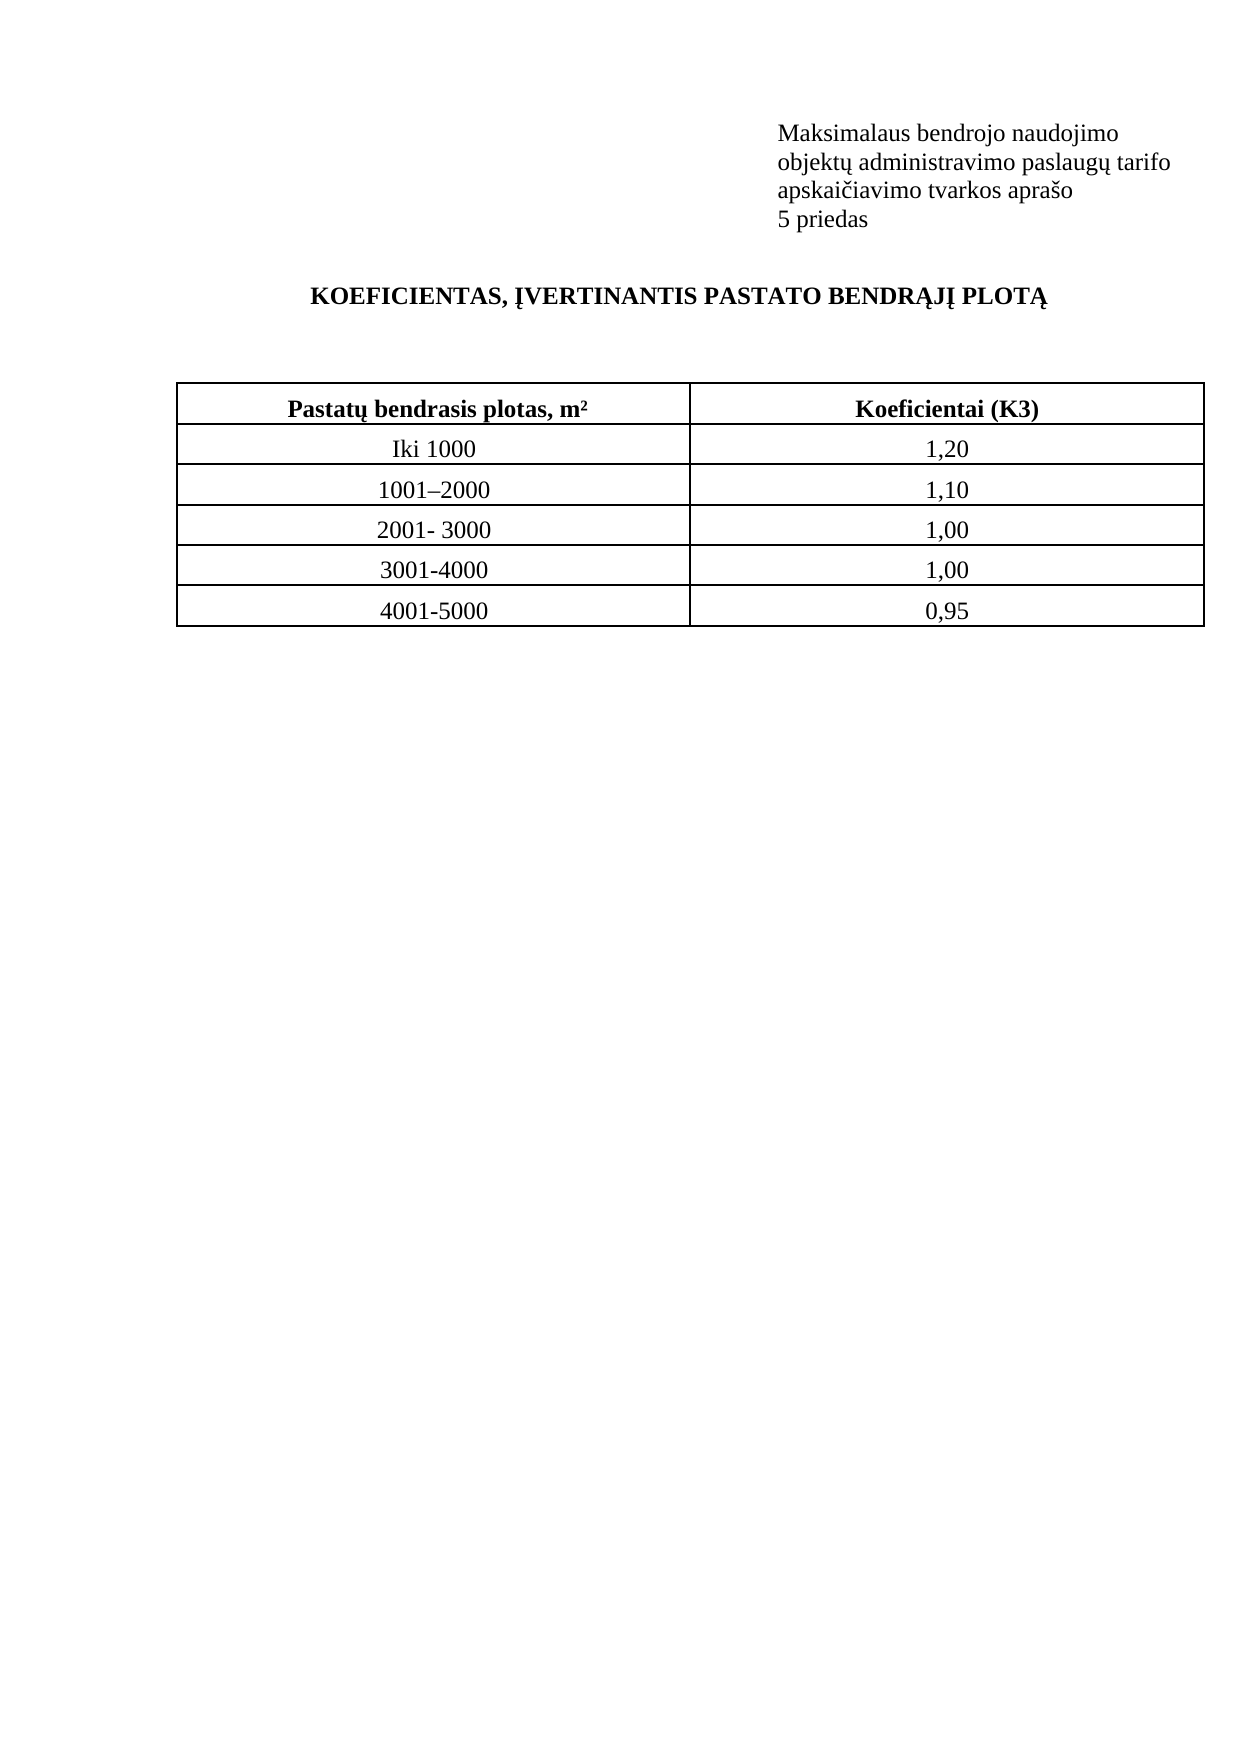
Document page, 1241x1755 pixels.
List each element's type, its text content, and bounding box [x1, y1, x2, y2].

table_cell 1,00 [691, 546, 1203, 584]
text KOEFICIENTAS, ĮVERTINANTIS PASTATO BENDRĄJĮ PLOTĄ [177, 281, 1181, 310]
table_cell 1,20 [691, 425, 1203, 463]
table_header Pastatų bendrasis plotas, m² [178, 384, 689, 423]
table_cell 1001–2000 [178, 465, 689, 503]
table_cell 3001-4000 [178, 546, 689, 584]
table_cell 4001-5000 [178, 586, 689, 625]
text 5 priedas [777, 204, 1181, 233]
table_cell 0,95 [691, 586, 1203, 625]
text Maksimalaus bendrojo naudojimo objektų administravimo paslaugų tarifo apskaičiavimo tvarkos aprašo [777, 118, 1181, 204]
table_header Koeficientai (K3) [691, 384, 1203, 423]
table_cell 1,10 [691, 465, 1203, 503]
table_cell Iki 1000 [178, 425, 689, 463]
table_cell 2001- 3000 [178, 506, 689, 544]
table_cell 1,00 [691, 506, 1203, 544]
